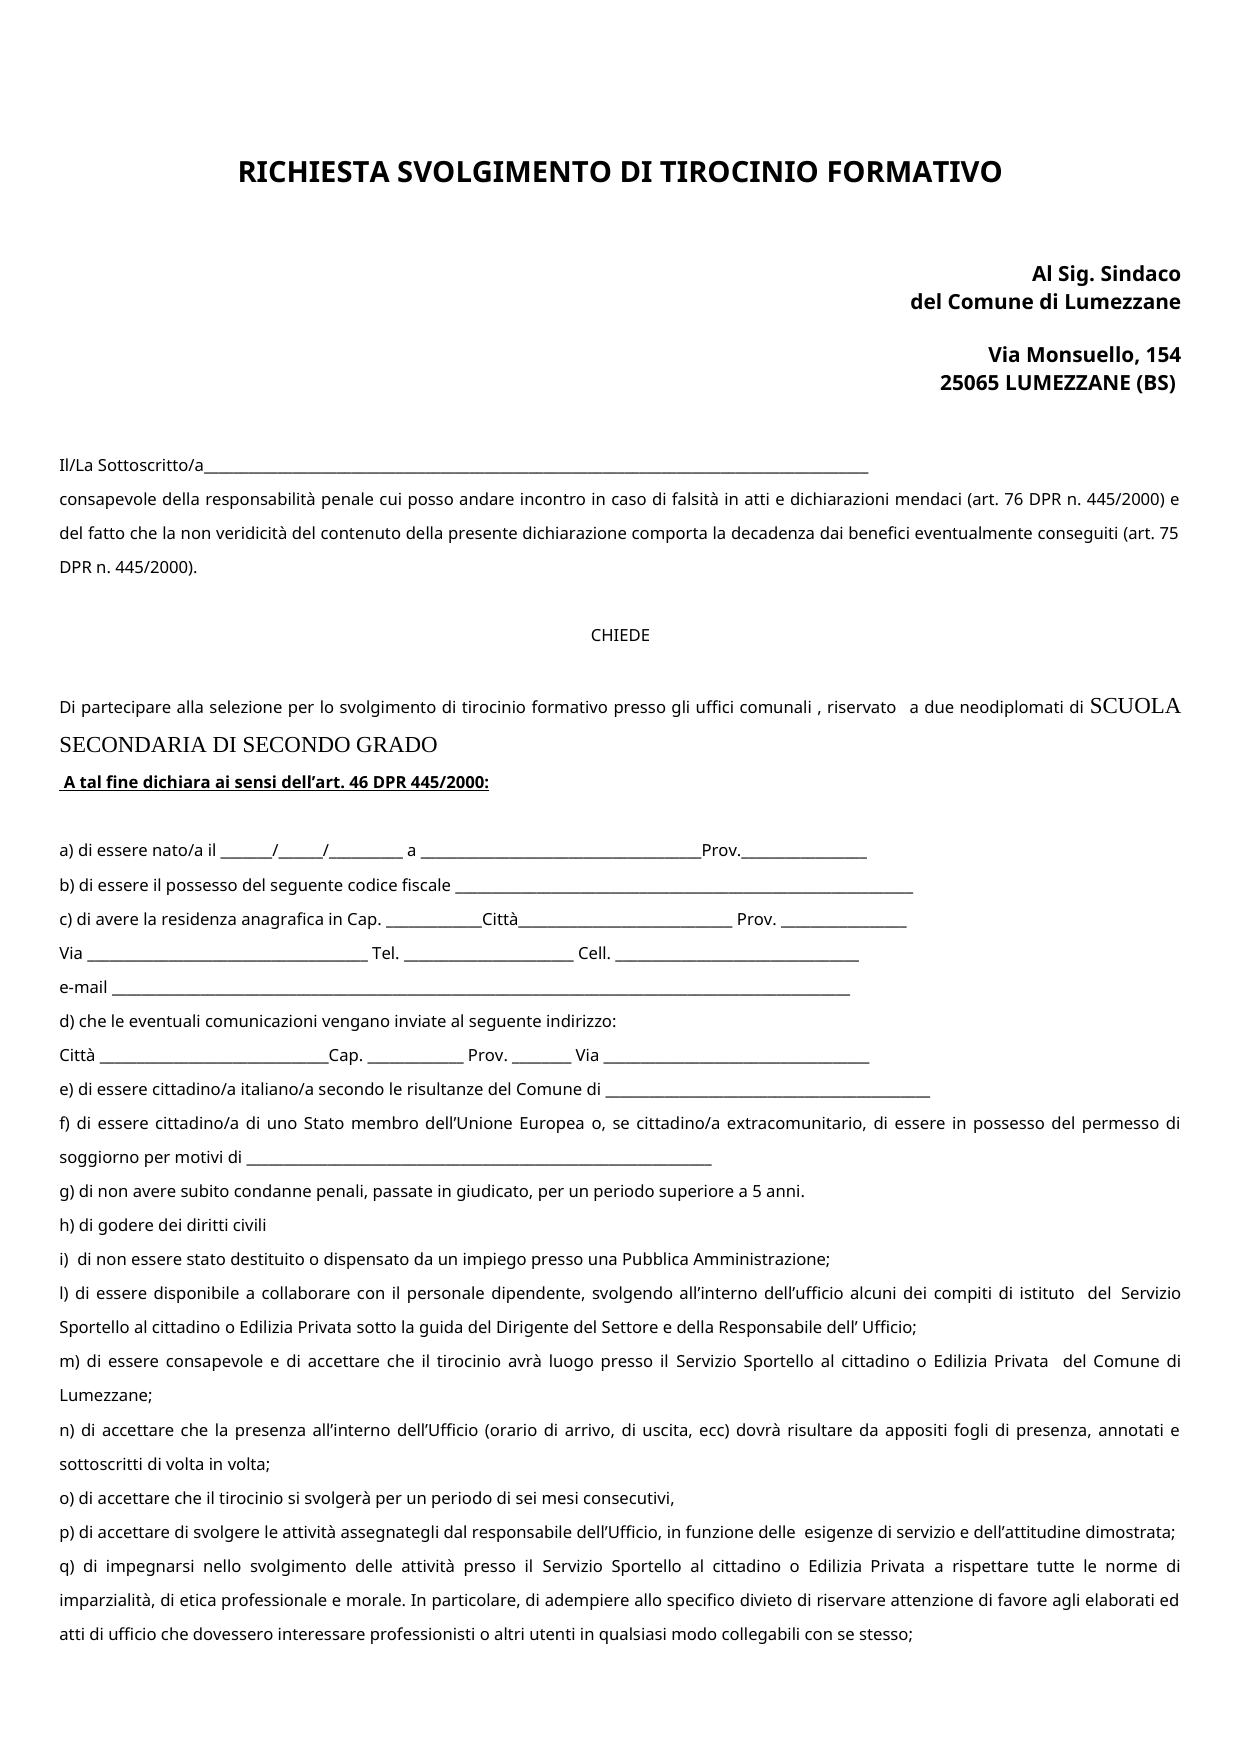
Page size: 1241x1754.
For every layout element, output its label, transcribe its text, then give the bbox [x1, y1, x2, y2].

text l) di essere disponibile a collaborare con il personale dipendente, svolgendo all’interno dell’ufficio alcuni dei compiti di istituto del Servizio Sportello al cittadino o Edilizia Privata sotto la guida del Dirigente del Settore e della Responsabile dell’ Ufficio; [59, 1282, 1181, 1339]
text o) di accettare che il tirocinio si svolgerà per un periodo di sei mesi consecutivi, [59, 1486, 1181, 1509]
text b) di essere il possesso del seguente codice fiscale ______________________________________________________________ [59, 873, 1181, 896]
text q) di impegnarsi nello svolgimento delle attività presso il Servizio Sportello al cittadino o Edilizia Privata a rispettare tutte le norme di imparzialità, di etica professionale e morale. In particolare, di adempiere allo specifico divieto di riservare attenzione di favore agli elaborati ed atti di ufficio che dovessero interessare professionisti o altri utenti in qualsiasi modo collegabili con se stesso; [59, 1554, 1181, 1645]
text n) di accettare che la presenza all’interno dell’Ufficio (orario di arrivo, di uscita, ecc) dovrà risultare da appositi fogli di presenza, annotati e sottoscritti di volta in volta; [59, 1418, 1181, 1475]
text Via Monsuello, 154 25065 LUMEZZANE (BS) [59, 316, 1181, 397]
text e) di essere cittadino/a italiano/a secondo le risultanze del Comune di ____________________________________________ [59, 1077, 1181, 1100]
text m) di essere consapevole e di accettare che il tirocinio avrà luogo presso il Servizio Sportello al cittadino o Edilizia Privata del Comune di Lumezzane; [59, 1350, 1181, 1407]
text RICHIESTA SVOLGIMENTO DI TIROCINIO FORMATIVO [59, 151, 1181, 191]
text Al Sig. Sindaco [59, 259, 1181, 287]
text CHIEDE [59, 624, 1181, 647]
text Di partecipare alla selezione per lo svolgimento di tirocinio formativo presso gli uffici comunali , riservato a due neodiplomati di SCUOLA SECONDARIA DI SECONDO GRADO [59, 692, 1181, 758]
text c) di avere la residenza anagrafica in Cap. _____________Città_____________________________ Prov. _________________ [59, 907, 1181, 930]
text A tal fine dichiara ai sensi dell’art. 46 DPR 445/2000: [59, 771, 1181, 794]
text i) di non essere stato destituito o dispensato da un impiego presso una Pubblica Amministrazione; [59, 1248, 1181, 1271]
text consapevole della responsabilità penale cui posso andare incontro in caso di falsità in atti e dichiarazioni mendaci (art. 76 DPR n. 445/2000) e del fatto che la non veridicità del contenuto della presente dichiarazione comporta la decadenza dai benefici eventualmente conseguiti (art. 75 DPR n. 445/2000). [59, 488, 1181, 578]
text Il/La Sottoscritto/a__________________________________________________________________________________________ [59, 453, 1181, 476]
text a) di essere nato/a il _______/______/__________ a ______________________________________Prov._________________ [59, 839, 1181, 862]
text h) di godere dei diritti civili [59, 1214, 1181, 1236]
text p) di accettare di svolgere le attività assegnategli dal responsabile dell’Ufficio, in funzione delle esigenze di servizio e dell’attitudine dimostrata; [59, 1520, 1181, 1543]
text e-mail ____________________________________________________________________________________________________ [59, 975, 1181, 998]
text f) di essere cittadino/a di uno Stato membro dell’Unione Europea o, se cittadino/a extracomunitario, di essere in possesso del permesso di soggiorno per motivi di _______________________________________________________________ [59, 1112, 1181, 1168]
text Via ______________________________________ Tel. _______________________ Cell. _________________________________ [59, 941, 1181, 964]
text d) che le eventuali comunicazioni vengano inviate al seguente indirizzo: [59, 1009, 1181, 1032]
text Città _______________________________Cap. _____________ Prov. ________ Via ____________________________________ [59, 1043, 1181, 1066]
text g) di non avere subito condanne penali, passate in giudicato, per un periodo superiore a 5 anni. [59, 1180, 1181, 1202]
text del Comune di Lumezzane [59, 287, 1181, 316]
